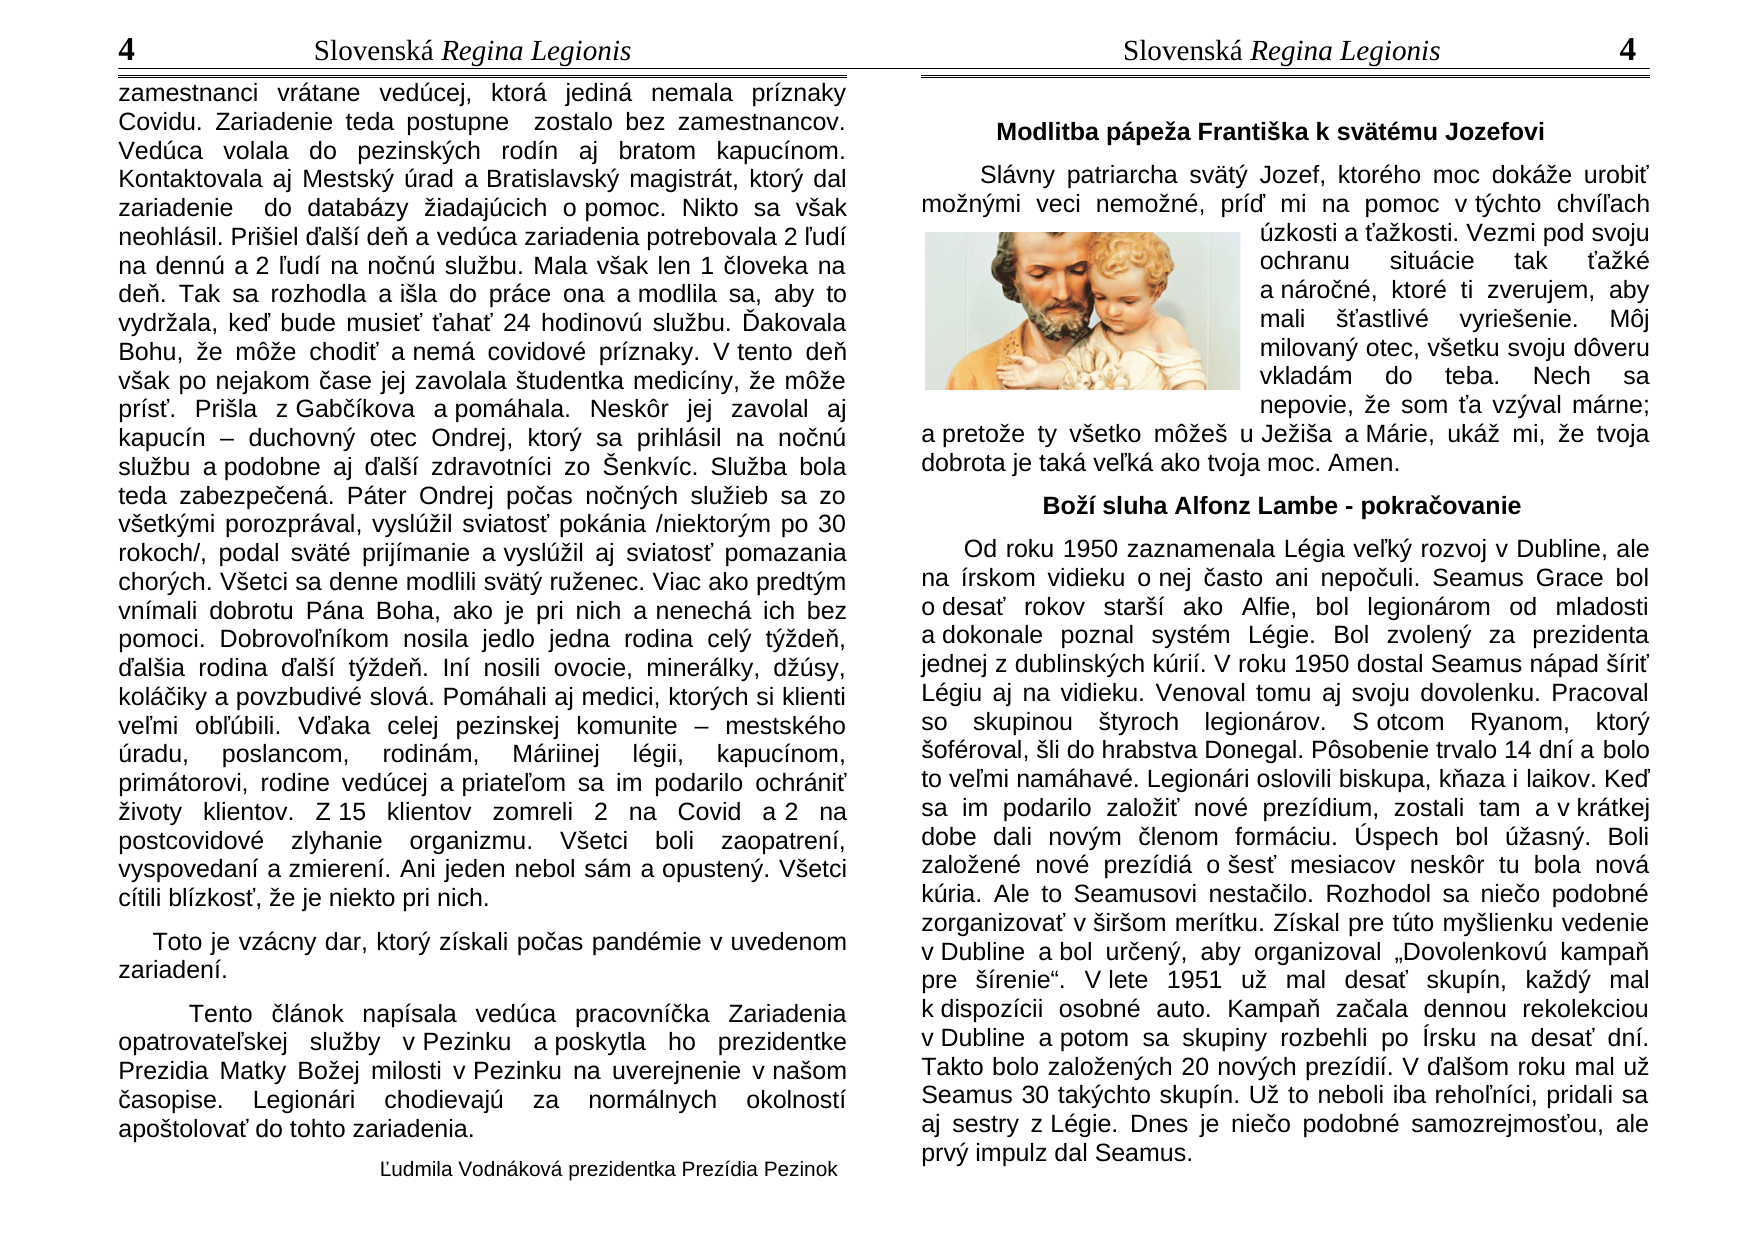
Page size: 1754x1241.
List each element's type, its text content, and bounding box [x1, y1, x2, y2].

subtitle Tento článok napísala vedúca pracovníčka Zariadenia opatrovateľskej služby v Pezinku a poskytla ho prezidentke Prezidia Matky Božej milosti v Pezinku na uverejnenie v našom časopise. Legionári chodievajú za normálnych okolností apoštolovať do tohto zariadenia. [118, 995, 847, 1142]
subtitle Boží sluha Alfonz Lambe - pokračovanie [921, 488, 1650, 519]
subtitle Slávny patriarcha svätý Jozef, ktorého moc dokáže urobiť možnými veci nemožné, príď mi na pomoc v týchto chvíľach úzkosti a ťažkosti. Vezmi pod svoju ochranu situácie tak ťažké a náročné, ktoré ti zverujem, aby mali šťastlivé vyriešenie. Môj milovaný otec, všetku svoju dôveru vkladám do teba. Nech sa nepovie, že som ťa vzýval márne; a pretože ty všetko môžeš u Ježiša a Márie, ukáž mi, že tvoja dobrota je taká veľká ako tvoja moc. Amen. [921, 157, 1650, 476]
subtitle Ľudmila Vodnáková prezidentka Prezídia Pezinok [118, 1154, 847, 1181]
subtitle Toto je vzácny dar, ktorý získali počas pandémie v uvedenom zariadení. [118, 923, 847, 984]
subtitle Od roku 1950 zaznamenala Légia veľký rozvoj v Dubline, ale na írskom vidieku o nej často ani nepočuli. Seamus Grace bol o desať rokov starší ako Alfie, bol legionárom od mladosti a dokonale poznal systém Légie. Bol zvolený za prezidenta jednej z dublinských kúrií. V roku 1950 dostal Seamus nápad šíriť Légiu aj na vidieku. Venoval tomu aj svoju dovolenku. Pracoval so skupinou štyroch legionárov. S otcom Ryanom, ktorý šoféroval, šli do hrabstva Donegal. Pôsobenie trvalo 14 dní a bolo to veľmi namáhavé. Legionári oslovili biskupa, kňaza i laikov. Keď sa im podarilo založiť nové prezídium, zostali tam a v krátkej dobe dali novým členom formáciu. Úspech bol úžasný. Boli založené nové prezídiá o šesť mesiacov neskôr tu bola nová kúria. Ale to Seamusovi nestačilo. Rozhodol sa niečo podobné zorganizovať v širšom merítku. Získal pre túto myšlienku vedenie v Dubline a bol určený, aby organizoval „Dovolenkovú kampaň pre šírenie“. V lete 1951 už mal desať skupín, každý mal k dispozícii osobné auto. Kampaň začala dennou rekolekciou v Dubline a potom sa skupiny rozbehli po Írsku na desať dní. Takto bolo založených 20 nových prezídií. V ďalšom roku mal už Seamus 30 takýchto skupín. Už to neboli iba rehoľníci, pridali sa aj sestry z Légie. Dnes je niečo podobné samozrejmosťou, ale prvý impulz dal Seamus. [921, 531, 1650, 1167]
subtitle zamestnanci vrátane vedúcej, ktorá jediná nemala príznaky Covidu. Zariadenie teda postupne zostalo bez zamestnancov. Vedúca volala do pezinských rodín aj bratom kapucínom. Kontaktovala aj Mestský úrad a Bratislavský magistrát, ktorý dal zariadenie do databázy žiadajúcich o pomoc. Nikto sa však neohlásil. Prišiel ďalší deň a vedúca zariadenia potrebovala 2 ľudí na dennú a 2 ľudí na nočnú službu. Mala však len 1 človeka na deň. Tak sa rozhodla a išla do práce ona a modlila sa, aby to vydržala, keď bude musieť ťahať 24 hodinovú službu. Ďakovala Bohu, že môže chodiť a nemá covidové príznaky. V tento deň však po nejakom čase jej zavolala študentka medicíny, že môže prísť. Prišla z Gabčíkova a pomáhala. Neskôr jej zavolal aj kapucín – duchovný otec Ondrej, ktorý sa prihlásil na nočnú službu a podobne aj ďalší zdravotníci zo Šenkvíc. Služba bola teda zabezpečená. Páter Ondrej počas nočných služieb sa zo všetkými porozprával, vyslúžil sviatosť pokánia /niektorým po 30 rokoch/, podal sväté prijímanie a vyslúžil aj sviatosť pomazania chorých. Všetci sa denne modlili svätý ruženec. Viac ako predtým vnímali dobrotu Pána Boha, ako je pri nich a nenechá ich bez pomoci. Dobrovoľníkom nosila jedlo jedna rodina celý týždeň, ďalšia rodina ďalší týždeň. Iní nosili ovocie, minerálky, džúsy, koláčiky a povzbudivé slová. Pomáhali aj medici, ktorých si klienti veľmi obľúbili. Vďaka celej pezinskej komunite – mestského úradu, poslancom, rodinám, Máriinej légii, kapucínom, primátorovi, rodine vedúcej a priateľom sa im podarilo ochrániť životy klientov. Z 15 klientov zomreli 2 na Covid a 2 na postcovidové zlyhanie organizmu. Všetci boli zaopatrení, vyspovedaní a zmierení. Ani jeden nebol sám a opustený. Všetci cítili blízkosť, že je niekto pri nich. [118, 78, 847, 912]
picture [925, 232, 1241, 390]
subtitle Modlitba pápeža Františka k svätému Jozefovi [921, 113, 1650, 145]
